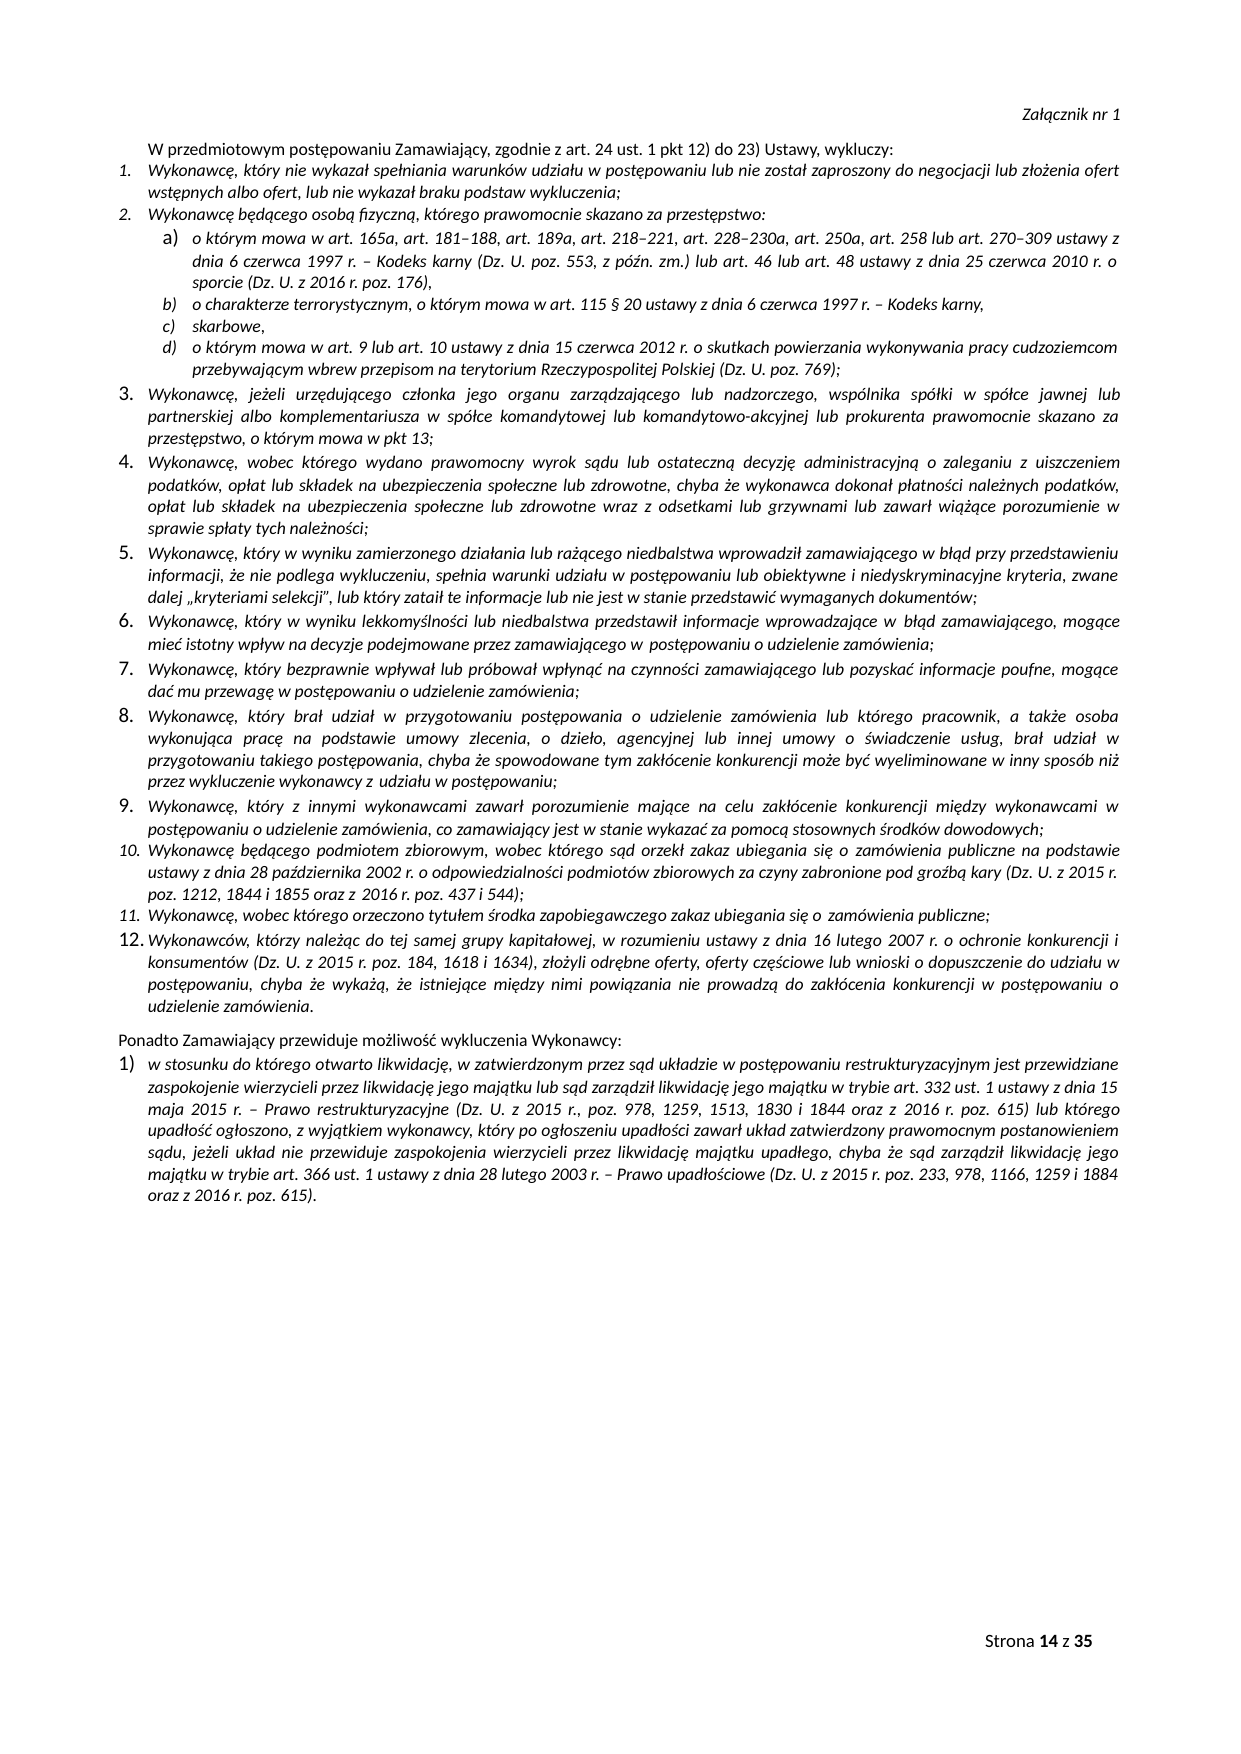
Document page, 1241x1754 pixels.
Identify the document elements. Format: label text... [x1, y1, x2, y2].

list Wykonawcę, który nie wykazał spełniania warunków udziału w postępowaniu lub nie został zaproszony do negocjacji lub złożenia ofert wstępnych albo ofert, lub nie wykazał braku podstaw wykluczenia; [118, 159, 1122, 203]
list Wykonawcę, wobec którego wydano prawomocny wyrok sądu lub ostateczną decyzję administracyjną o zaleganiu z uiszczeniem podatków, opłat lub składek na ubezpieczenia społeczne lub zdrowotne, chyba że wykonawca dokonał płatności należnych podatków, opłat lub składek na ubezpieczenia społeczne lub zdrowotne wraz z odsetkami lub grzywnami lub zawarł wiążące porozumienie w sprawie spłaty tych należności; [118, 448, 1122, 539]
list Wykonawcę, który z innymi wykonawcami zawarł porozumienie mające na celu zakłócenie konkurencji między wykonawcami w postępowaniu o udzielenie zamówienia, co zamawiający jest w stanie wykazać za pomocą stosownych środków dowodowych; [118, 792, 1122, 839]
list Wykonawcę, który bezprawnie wpływał lub próbował wpłynąć na czynności zamawiającego lub pozyskać informacje poufne, mogące dać mu przewagę w postępowaniu o udzielenie zamówienia; [118, 655, 1122, 702]
list Wykonawcę, który w wyniku lekkomyślności lub niedbalstwa przedstawił informacje wprowadzające w błąd zamawiającego, mogące mieć istotny wpływ na decyzje podejmowane przez zamawiającego w postępowaniu o udzielenie zamówienia; [118, 608, 1122, 655]
text Załącznik nr 1 [148, 103, 1122, 125]
list Wykonawcę, który brał udział w przygotowaniu postępowania o udzielenie zamówienia lub którego pracownik, a także osoba wykonująca pracę na podstawie umowy zlecenia, o dzieło, agencyjnej lub innej umowy o świadczenie usług, brał udział w przygotowaniu takiego postępowania, chyba że spowodowane tym zakłócenie konkurencji może być wyeliminowane w inny sposób niż przez wykluczenie wykonawcy z udziału w postępowaniu; [118, 702, 1122, 792]
list o którym mowa w art. 165a, art. 181–188, art. 189a, art. 218–221, art. 228–230a, art. 250a, art. 258 lub art. 270–309 ustawy z dnia 6 czerwca 1997 r. – Kodeks karny (Dz. U. poz. 553, z późn. zm.) lub art. 46 lub art. 48 ustawy z dnia 25 czerwca 2010 r. o sporcie (Dz. U. z 2016 r. poz. 176), [162, 224, 1122, 293]
list Wykonawcę będącego osobą fizyczną, którego prawomocnie skazano za przestępstwo: [118, 203, 1122, 224]
list Wykonawcę, wobec którego orzeczono tytułem środka zapobiegawczego zakaz ubiegania się o zamówienia publiczne; [118, 904, 1122, 926]
text Ponadto Zamawiający przewiduje możliwość wykluczenia Wykonawcy: [118, 1029, 1122, 1051]
list Wykonawcę, który w wyniku zamierzonego działania lub rażącego niedbalstwa wprowadził zamawiającego w błąd przy przedstawieniu informacji, że nie podlega wykluczeniu, spełnia warunki udziału w postępowaniu lub obiektywne i niedyskryminacyjne kryteria, zwane dalej „kryteriami selekcji”, lub który zataił te informacje lub nie jest w stanie przedstawić wymaganych dokumentów; [118, 539, 1122, 608]
list Wykonawców, którzy należąc do tej samej grupy kapitałowej, w rozumieniu ustawy z dnia 16 lutego 2007 r. o ochronie konkurencji i konsumentów (Dz. U. z 2015 r. poz. 184, 1618 i 1634), złożyli odrębne oferty, oferty częściowe lub wnioski o dopuszczenie do udziału w postępowaniu, chyba że wykażą, że istniejące między nimi powiązania nie prowadzą do zakłócenia konkurencji w postępowaniu o udzielenie zamówienia. [118, 926, 1122, 1016]
list w stosunku do którego otwarto likwidację, w zatwierdzonym przez sąd układzie w postępowaniu restrukturyzacyjnym jest przewidziane zaspokojenie wierzycieli przez likwidację jego majątku lub sąd zarządził likwidację jego majątku w trybie art. 332 ust. 1 ustawy z dnia 15 maja 2015 r. – Prawo restrukturyzacyjne (Dz. U. z 2015 r., poz. 978, 1259, 1513, 1830 i 1844 oraz z 2016 r. poz. 615) lub którego upadłość ogłoszono, z wyjątkiem wykonawcy, który po ogłoszeniu upadłości zawarł układ zatwierdzony prawomocnym postanowieniem sądu, jeżeli układ nie przewiduje zaspokojenia wierzycieli przez likwidację majątku upadłego, chyba że sąd zarządził likwidację jego majątku w trybie art. 366 ust. 1 ustawy z dnia 28 lutego 2003 r. – Prawo upadłościowe (Dz. U. z 2015 r. poz. 233, 978, 1166, 1259 i 1884 oraz z 2016 r. poz. 615). [118, 1051, 1122, 1206]
list o którym mowa w art. 9 lub art. 10 ustawy z dnia 15 czerwca 2012 r. o skutkach powierzania wykonywania pracy cudzoziemcom przebywającym wbrew przepisom na terytorium Rzeczypospolitej Polskiej (Dz. U. poz. 769); [162, 336, 1122, 380]
text W przedmiotowym postępowaniu Zamawiający, zgodnie z art. 24 ust. 1 pkt 12) do 23) Ustawy, wykluczy: [148, 138, 1122, 159]
list skarbowe, [162, 315, 1122, 336]
list Wykonawcę będącego podmiotem zbiorowym, wobec którego sąd orzekł zakaz ubiegania się o zamówienia publiczne na podstawie ustawy z dnia 28 października 2002 r. o odpowiedzialności podmiotów zbiorowych za czyny zabronione pod groźbą kary (Dz. U. z 2015 r. poz. 1212, 1844 i 1855 oraz z 2016 r. poz. 437 i 544); [118, 839, 1122, 904]
list Wykonawcę, jeżeli urzędującego członka jego organu zarządzającego lub nadzorczego, wspólnika spółki w spółce jawnej lub partnerskiej albo komplementariusza w spółce komandytowej lub komandytowo-akcyjnej lub prokurenta prawomocnie skazano za przestępstwo, o którym mowa w pkt 13; [118, 380, 1122, 448]
list o charakterze terrorystycznym, o którym mowa w art. 115 § 20 ustawy z dnia 6 czerwca 1997 r. – Kodeks karny, [162, 293, 1122, 315]
